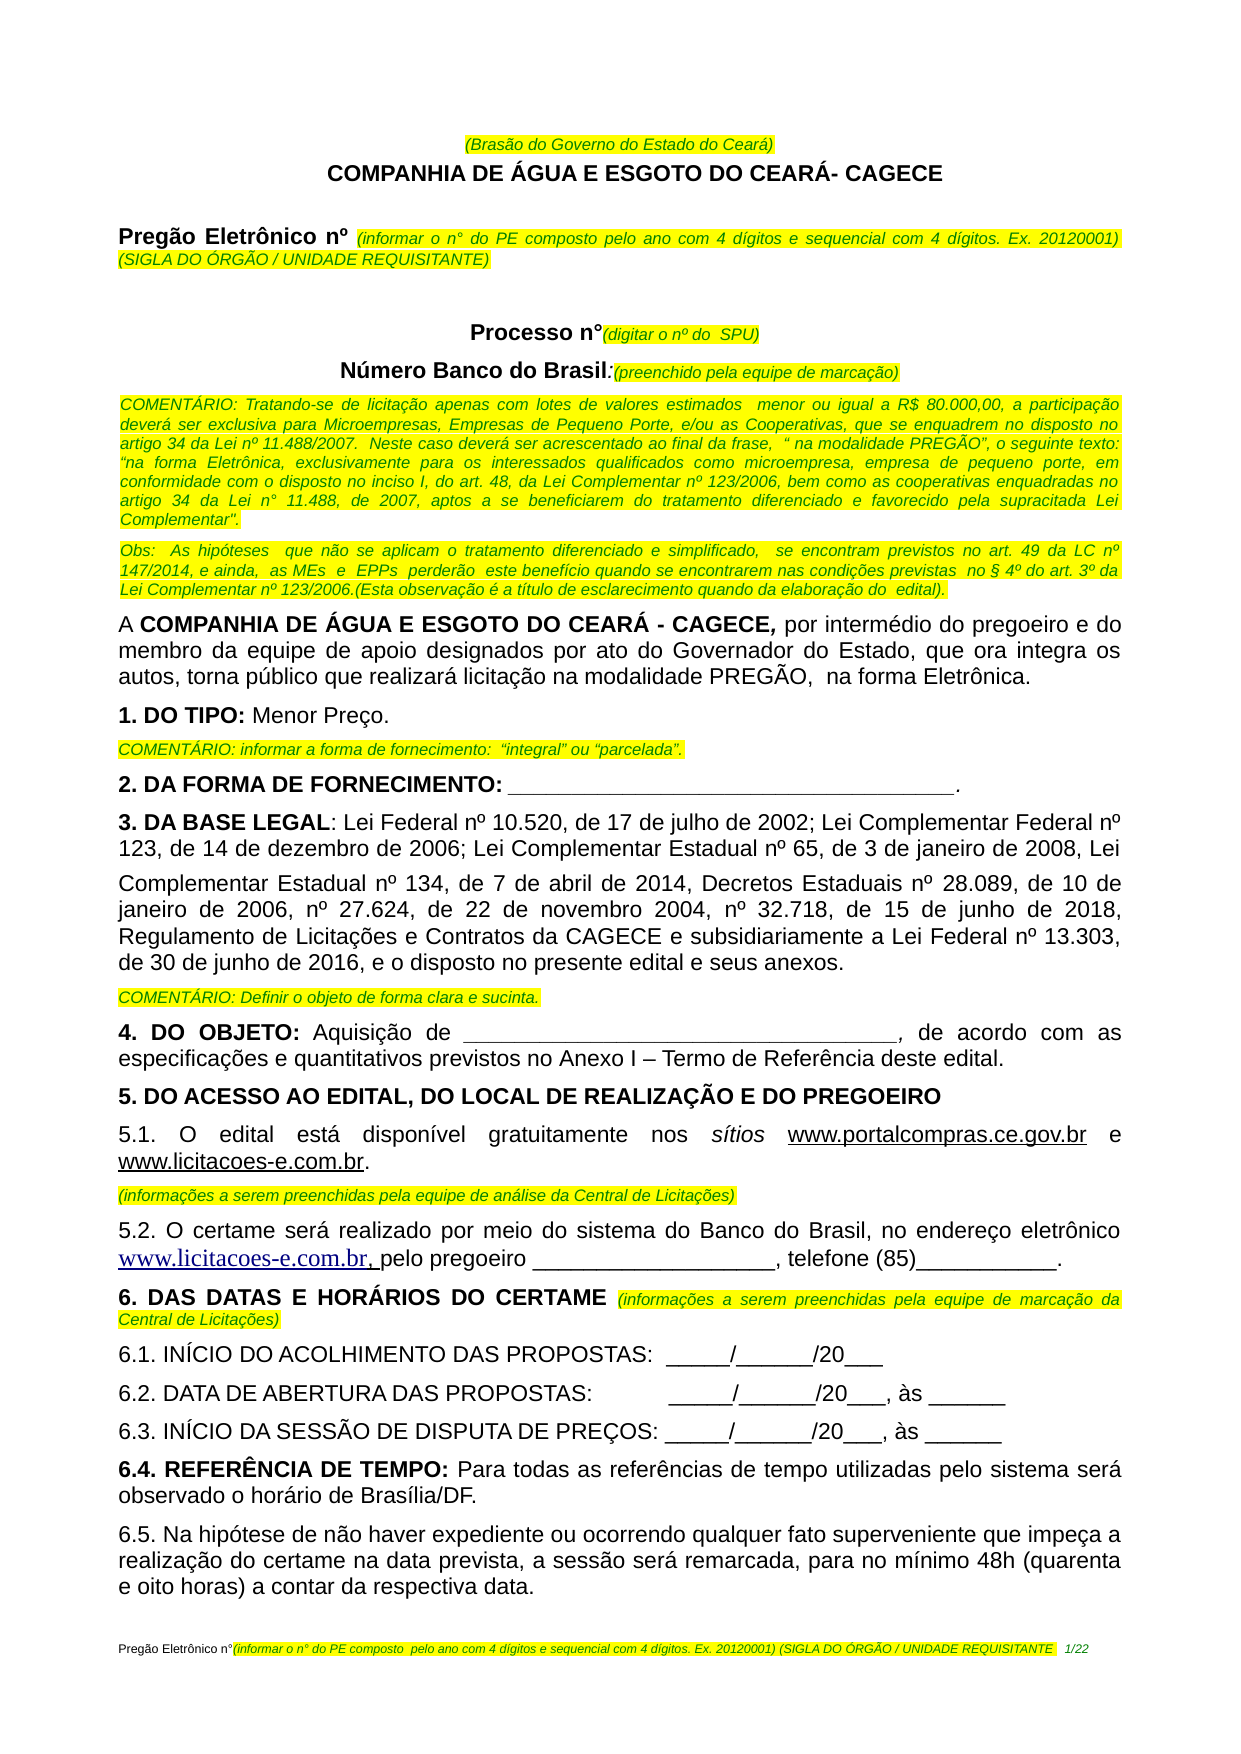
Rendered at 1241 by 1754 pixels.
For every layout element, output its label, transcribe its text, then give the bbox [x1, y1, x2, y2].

text Processo n°(digitar o nº do SPU) [118, 319, 1122, 345]
text 6.2. DATA DE ABERTURA DAS PROPOSTAS: _____/______/20___, às ______ [118, 1379, 1122, 1406]
text 5.2. O certame será realizado por meio do sistema do Banco do Brasil, no endereço eletrônico www.licitacoes-e.com.br, pelo pregoeiro ___________________, telefone (85)___________. [118, 1217, 1122, 1272]
text 6.1. INÍCIO DO ACOLHIMENTO DAS PROPOSTAS: _____/______/20___ [118, 1341, 1122, 1368]
text 3. DA BASE LEGAL: Lei Federal nº 10.520, de 17 de julho de 2002; Lei Complementar Federal nº 123, de 14 de dezembro de 2006; Lei Complementar Estadual nº 65, de 3 de janeiro de 2008, Lei Complementar Estadual nº 134, de 7 de abril de 2014, Decretos Estaduais nº 28.089, de 10 de janeiro de 2006, nº 27.624, de 22 de novembro 2004, nº 32.718, de 15 de junho de 2018, Regulamento de Licitações e Contratos da CAGECE e subsidiariamente a Lei Federal nº 13.303, de 30 de junho de 2016, e o disposto no presente edital e seus anexos. [118, 809, 1122, 976]
text 6.3. INÍCIO DA SESSÃO DE DISPUTA DE PREÇOS: _____/______/20___, às ______ [118, 1418, 1122, 1444]
text Pregão Eletrônico nº (informar o n° do PE composto pelo ano com 4 dígitos e sequencial com 4 dígitos. Ex. 20120001) (SIGLA DO ÓRGÃO / UNIDADE REQUISITANTE) [118, 223, 1122, 269]
text Obs: As hipóteses que não se aplicam o tratamento diferenciado e simplificado, se encontram previstos no art. 49 da LC nº 147/2014, e ainda, as MEs e EPPs perderão este benefício quando se encontrarem nas condições previstas no § 4º do art. 3º da Lei Complementar nº 123/2006.(Esta observação é a título de esclarecimento quando da elaboração do edital). [120, 541, 1122, 599]
text 4. DO OBJETO: Aquisição de __________________________________, de acordo com as especificações e quantitativos previstos no Anexo I – Termo de Referência deste edital. [118, 1018, 1122, 1071]
text 5. DO ACESSO AO EDITAL, DO LOCAL DE REALIZAÇÃO E DO PREGOEIRO [118, 1083, 1122, 1109]
text COMENTÁRIO: informar a forma de fornecimento: “integral” ou “parcelada”. [118, 740, 1122, 759]
text 6.5. Na hipótese de não haver expediente ou ocorrendo qualquer fato superveniente que impeça a realização do certame na data prevista, a sessão será remarcada, para no mínimo 48h (quarenta e oito horas) a contar da respectiva data. [118, 1521, 1122, 1599]
text 6. DAS DATAS E HORÁRIOS DO CERTAME (informações a serem preenchidas pela equipe de marcação da Central de Licitações) [118, 1284, 1122, 1329]
text 1. DO TIPO: Menor Preço. [118, 702, 1122, 728]
text Número Banco do Brasil:(preenchido pela equipe de marcação) [118, 357, 1122, 383]
text COMENTÁRIO: Tratando-se de licitação apenas com lotes de valores estimados menor ou igual a R$ 80.000,00, a participação deverá ser exclusiva para Microempresas, Empresas de Pequeno Porte, e/ou as Cooperativas, que se enquadrem no disposto no artigo 34 da Lei nº 11.488/2007. Neste caso deverá ser acrescentado ao final da frase, “ na modalidade PREGÃO”, o seguinte texto: “na forma Eletrônica, exclusivamente para os interessados qualificados como microempresa, empresa de pequeno porte, em conformidade com o disposto no inciso I, do art. 48, da Lei Complementar nº 123/2006, bem como as cooperativas enquadradas no artigo 34 da Lei n° 11.488, de 2007, aptos a se beneficiarem do tratamento diferenciado e favorecido pela supracitada Lei Complementar". [120, 395, 1122, 529]
text 6.4. REFERÊNCIA DE TEMPO: Para todas as referências de tempo utilizadas pelo sistema será observado o horário de Brasília/DF. [118, 1456, 1122, 1509]
text A Companhia de Água e Esgoto do Ceará - CAGECE, por intermédio do pregoeiro e do membro da equipe de apoio designados por ato do Governador do Estado, que ora integra os autos, torna público que realizará licitação na modalidade PREGÃO, na forma Eletrônica. [118, 611, 1122, 690]
text 2. DA FORMA DE FORNECIMENTO: ___________________________________. [118, 771, 1122, 797]
text 5.1. O edital está disponível gratuitamente nos sítios www.portalcompras.ce.gov.br e www.licitacoes-e.com.br. [118, 1121, 1122, 1174]
text (informações a serem preenchidas pela equipe de análise da Central de Licitações) [118, 1186, 1122, 1205]
text COMENTÁRIO: Definir o objeto de forma clara e sucinta. [118, 987, 1122, 1007]
